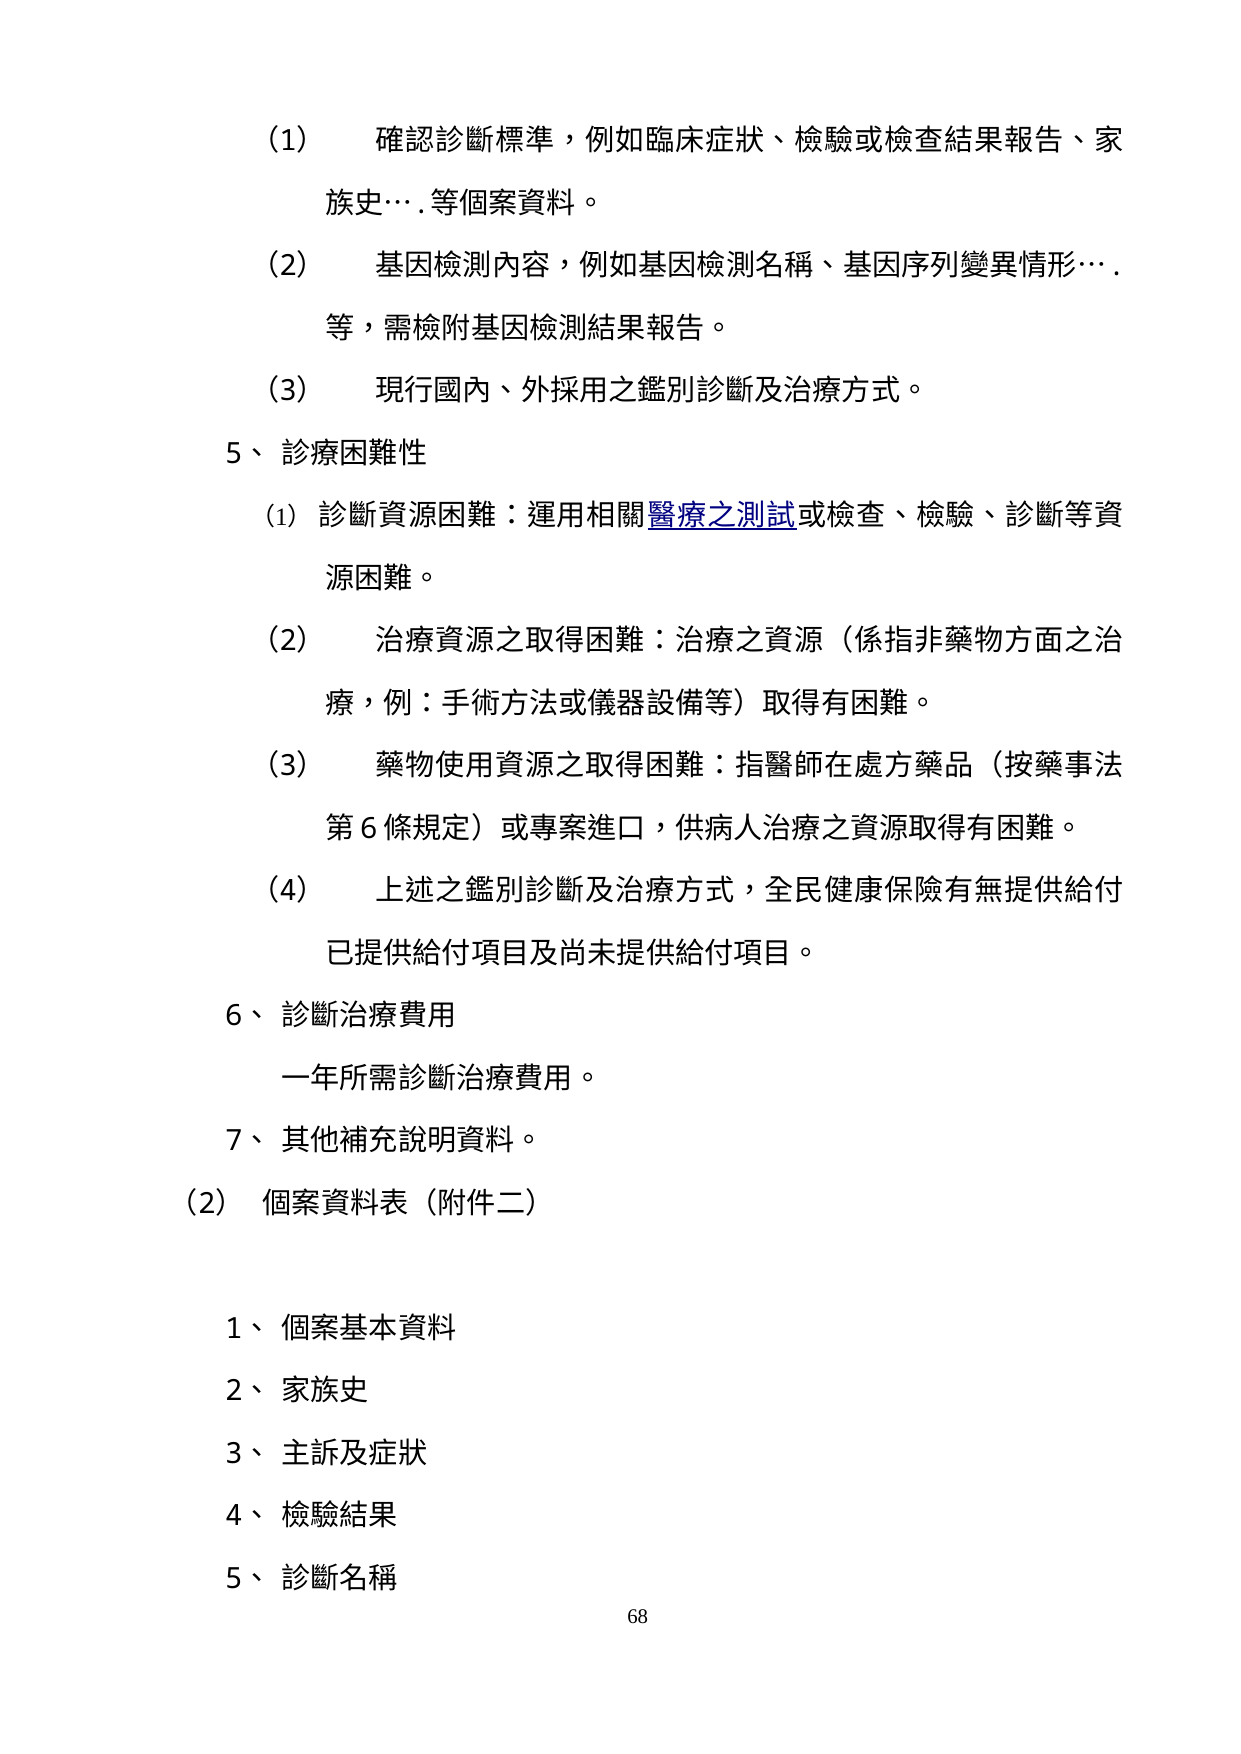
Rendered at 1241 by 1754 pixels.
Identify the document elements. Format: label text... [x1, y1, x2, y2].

list 診斷名稱 [225, 1534, 1125, 1596]
list 確認診斷標準，例如臨床症狀、檢驗或檢查結果報告、家族史….等個案資料。 [250, 96, 1125, 221]
list 診療困難性 [225, 409, 1125, 471]
list 現行國內、外採用之鑑別診斷及治療方式。 [250, 346, 1125, 409]
list 治療資源之取得困難：治療之資源（係指非藥物方面之治療，例：手術方法或儀器設備等）取得有困難。 [250, 596, 1125, 721]
list 診斷治療費用 [225, 971, 1125, 1034]
list 其他補充說明資料。 [225, 1096, 1125, 1159]
text 一年所需診斷治療費用。 [150, 1034, 1125, 1096]
list 家族史 [225, 1346, 1125, 1409]
list 檢驗結果 [225, 1471, 1125, 1534]
list 主訴及症狀 [225, 1409, 1125, 1471]
list 基因檢測內容，例如基因檢測名稱、基因序列變異情形….等，需檢附基因檢測結果報告。 [250, 221, 1125, 346]
list 上述之鑑別診斷及治療方式，全民健康保險有無提供給付、已提供給付項目及尚未提供給付項目。 [250, 846, 1125, 971]
list 個案基本資料 [225, 1284, 1125, 1346]
list 個案資料表（附件二） [169, 1159, 1125, 1221]
list 藥物使用資源之取得困難：指醫師在處方藥品（按藥事法第6條規定）或專案進口，供病人治療之資源取得有困難。 [250, 721, 1125, 846]
list 診斷資源困難：運用相關醫療之測試或檢查、檢驗、診斷等資源困難。 [250, 471, 1125, 596]
